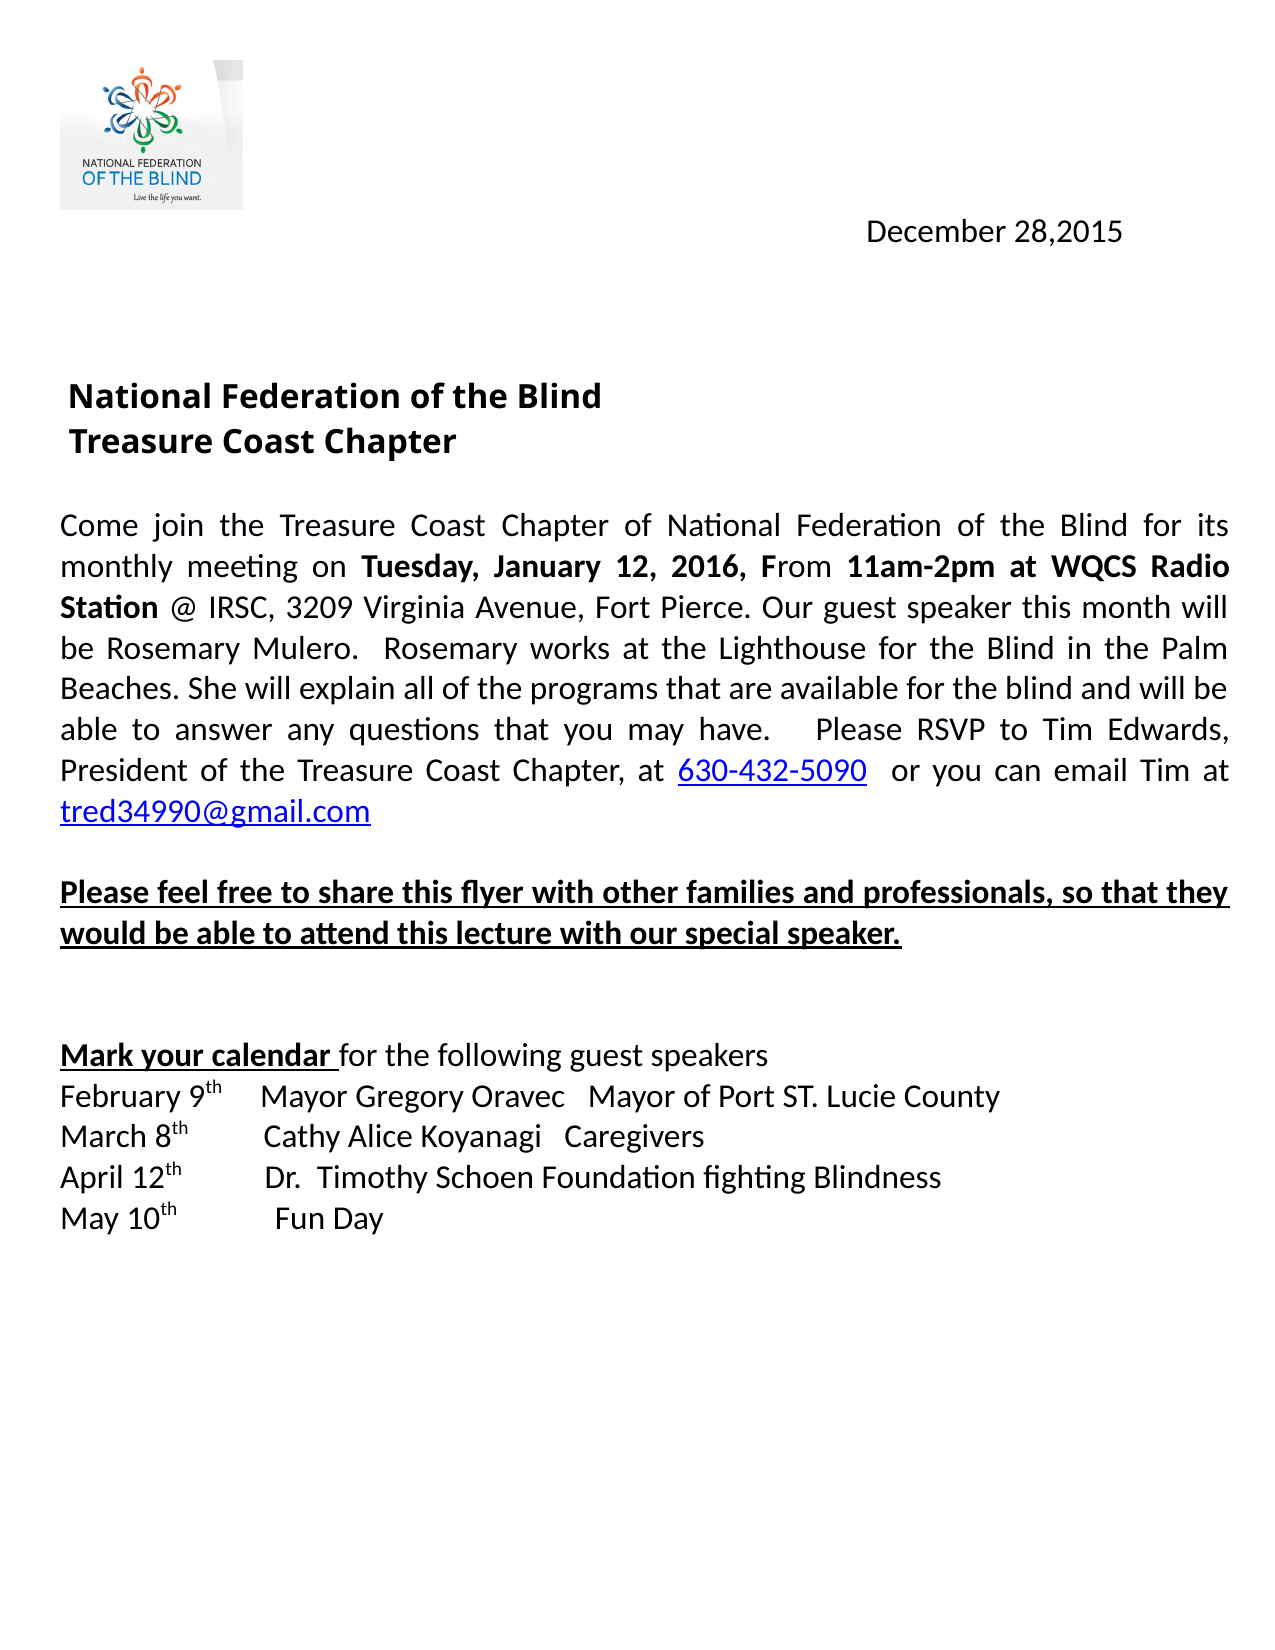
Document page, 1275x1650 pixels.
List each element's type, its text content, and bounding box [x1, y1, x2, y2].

text May 10th Fun Day [60, 1197, 1230, 1238]
text National Federation of the Blind [60, 373, 1230, 418]
text March 8th Cathy Alice Koyanagi Caregivers [60, 1115, 1230, 1156]
text December 28,2015 [60, 210, 1230, 251]
text Please feel free to share this flyer with other families and professionals, so that they [60, 871, 1230, 906]
text February 9th Mayor Gregory Oravec Mayor of Port ST. Lucie County [60, 1075, 1230, 1115]
text Treasure Coast Chapter [60, 418, 1230, 464]
picture [60, 60, 243, 210]
text would be able to attend this lecture with our special speaker. [60, 908, 1230, 952]
text Come join the Treasure Coast Chapter of National Federation of the Blind for its monthly meeting on Tuesday, January 12, 2016, From 11am-2pm at WQCS Radio Station @ IRSC, 3209 Virginia Avenue, Fort Pierce. Our guest speaker this month will be Rosemary Mulero. Rosemary works at the Lighthouse for the Blind in the Palm Beaches. She will explain all of the programs that are available for the blind and will be able to answer any questions that you may have. Please RSVP to Tim Edwards, President of the Treasure Coast Chapter, at 630-432-5090 or you can email Tim at tred34990@gmail.com [60, 504, 1230, 830]
text Mark your calendar for the following guest speakers [60, 1034, 1230, 1075]
text April 12th Dr. Timothy Schoen Foundation fighting Blindness [60, 1156, 1230, 1197]
